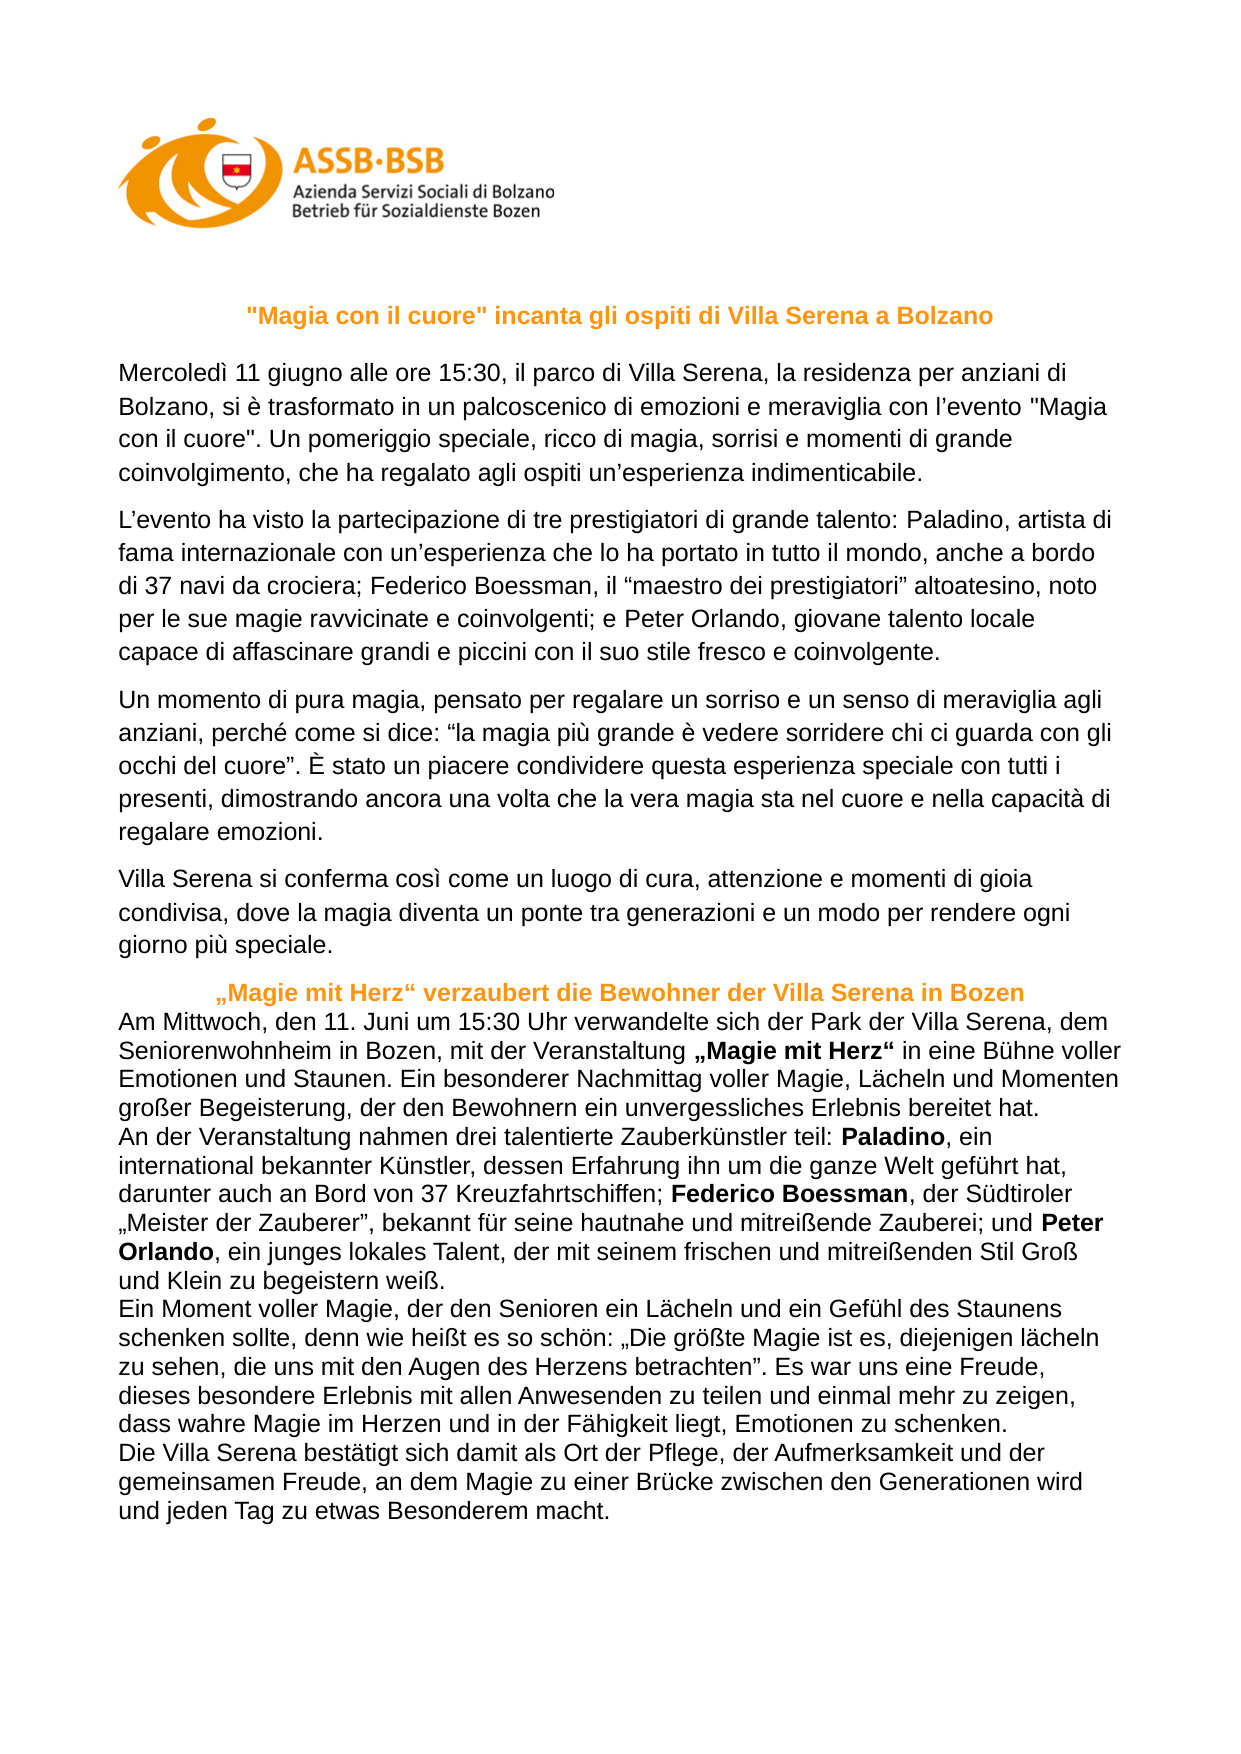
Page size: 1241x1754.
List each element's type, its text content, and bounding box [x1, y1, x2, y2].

picture [118, 118, 555, 249]
text "Magia con il cuore" incanta gli ospiti di Villa Serena a Bolzano [118, 301, 1122, 330]
text An der Veranstaltung nahmen drei talentierte Zauberkünstler teil: Paladino, ein international bekannter Künstler, dessen Erfahrung ihn um die ganze Welt geführt hat, darunter auch an Bord von 37 Kreuzfahrtschiffen; Federico Boessman, der Südtiroler „Meister der Zauberer”, bekannt für seine hautnahe und mitreißende Zauberei; und Peter Orlando, ein junges lokales Talent, der mit seinem frischen und mitreißenden Stil Groß und Klein zu begeistern weiß. [118, 1122, 1122, 1294]
text Ein Moment voller Magie, der den Senioren ein Lächeln und ein Gefühl des Staunens schenken sollte, denn wie heißt es so schön: „Die größte Magie ist es, diejenigen lächeln zu sehen, die uns mit den Augen des Herzens betrachten”. Es war uns eine Freude, dieses besondere Erlebnis mit allen Anwesenden zu teilen und einmal mehr zu zeigen, dass wahre Magie im Herzen und in der Fähigkeit liegt, Emotionen zu schenken. [118, 1294, 1122, 1438]
text „Magie mit Herz“ verzaubert die Bewohner der Villa Serena in Bozen [118, 978, 1122, 1007]
text L’evento ha visto la partecipazione di tre prestigiatori di grande talento: Paladino, artista di fama internazionale con un’esperienza che lo ha portato in tutto il mondo, anche a bordo di 37 navi da crociera; Federico Boessman, il “maestro dei prestigiatori” altoatesino, noto per le sue magie ravvicinate e coinvolgenti; e Peter Orlando, giovane talento locale capace di affascinare grandi e piccini con il suo stile fresco e coinvolgente. [118, 505, 1122, 666]
text Am Mittwoch, den 11. Juni um 15:30 Uhr verwandelte sich der Park der Villa Serena, dem Seniorenwohnheim in Bozen, mit der Veranstaltung „Magie mit Herz“ in eine Bühne voller Emotionen und Staunen. Ein besonderer Nachmittag voller Magie, Lächeln und Momenten großer Begeisterung, der den Bewohnern ein unvergessliches Erlebnis bereitet hat. [118, 1007, 1122, 1122]
text Un momento di pura magia, pensato per regalare un sorriso e un senso di meraviglia agli anziani, perché come si dice: “la magia più grande è vedere sorridere chi ci guarda con gli occhi del cuore”. È stato un piacere condividere questa esperienza speciale con tutti i presenti, dimostrando ancora una volta che la vera magia sta nel cuore e nella capacità di regalare emozioni. [118, 685, 1122, 846]
text Mercoledì 11 giugno alle ore 15:30, il parco di Villa Serena, la residenza per anziani di Bolzano, si è trasformato in un palcoscenico di emozioni e meraviglia con l’evento "Magia con il cuore". Un pomeriggio speciale, ricco di magia, sorrisi e momenti di grande coinvolgimento, che ha regalato agli ospiti un’esperienza indimenticabile. [118, 358, 1122, 486]
text Die Villa Serena bestätigt sich damit als Ort der Pflege, der Aufmerksamkeit und der gemeinsamen Freude, an dem Magie zu einer Brücke zwischen den Generationen wird und jeden Tag zu etwas Besonderem macht. [118, 1438, 1122, 1524]
text Villa Serena si conferma così come un luogo di cura, attenzione e momenti di gioia condivisa, dove la magia diventa un ponte tra generazioni e un modo per rendere ogni giorno più speciale. [118, 864, 1122, 959]
